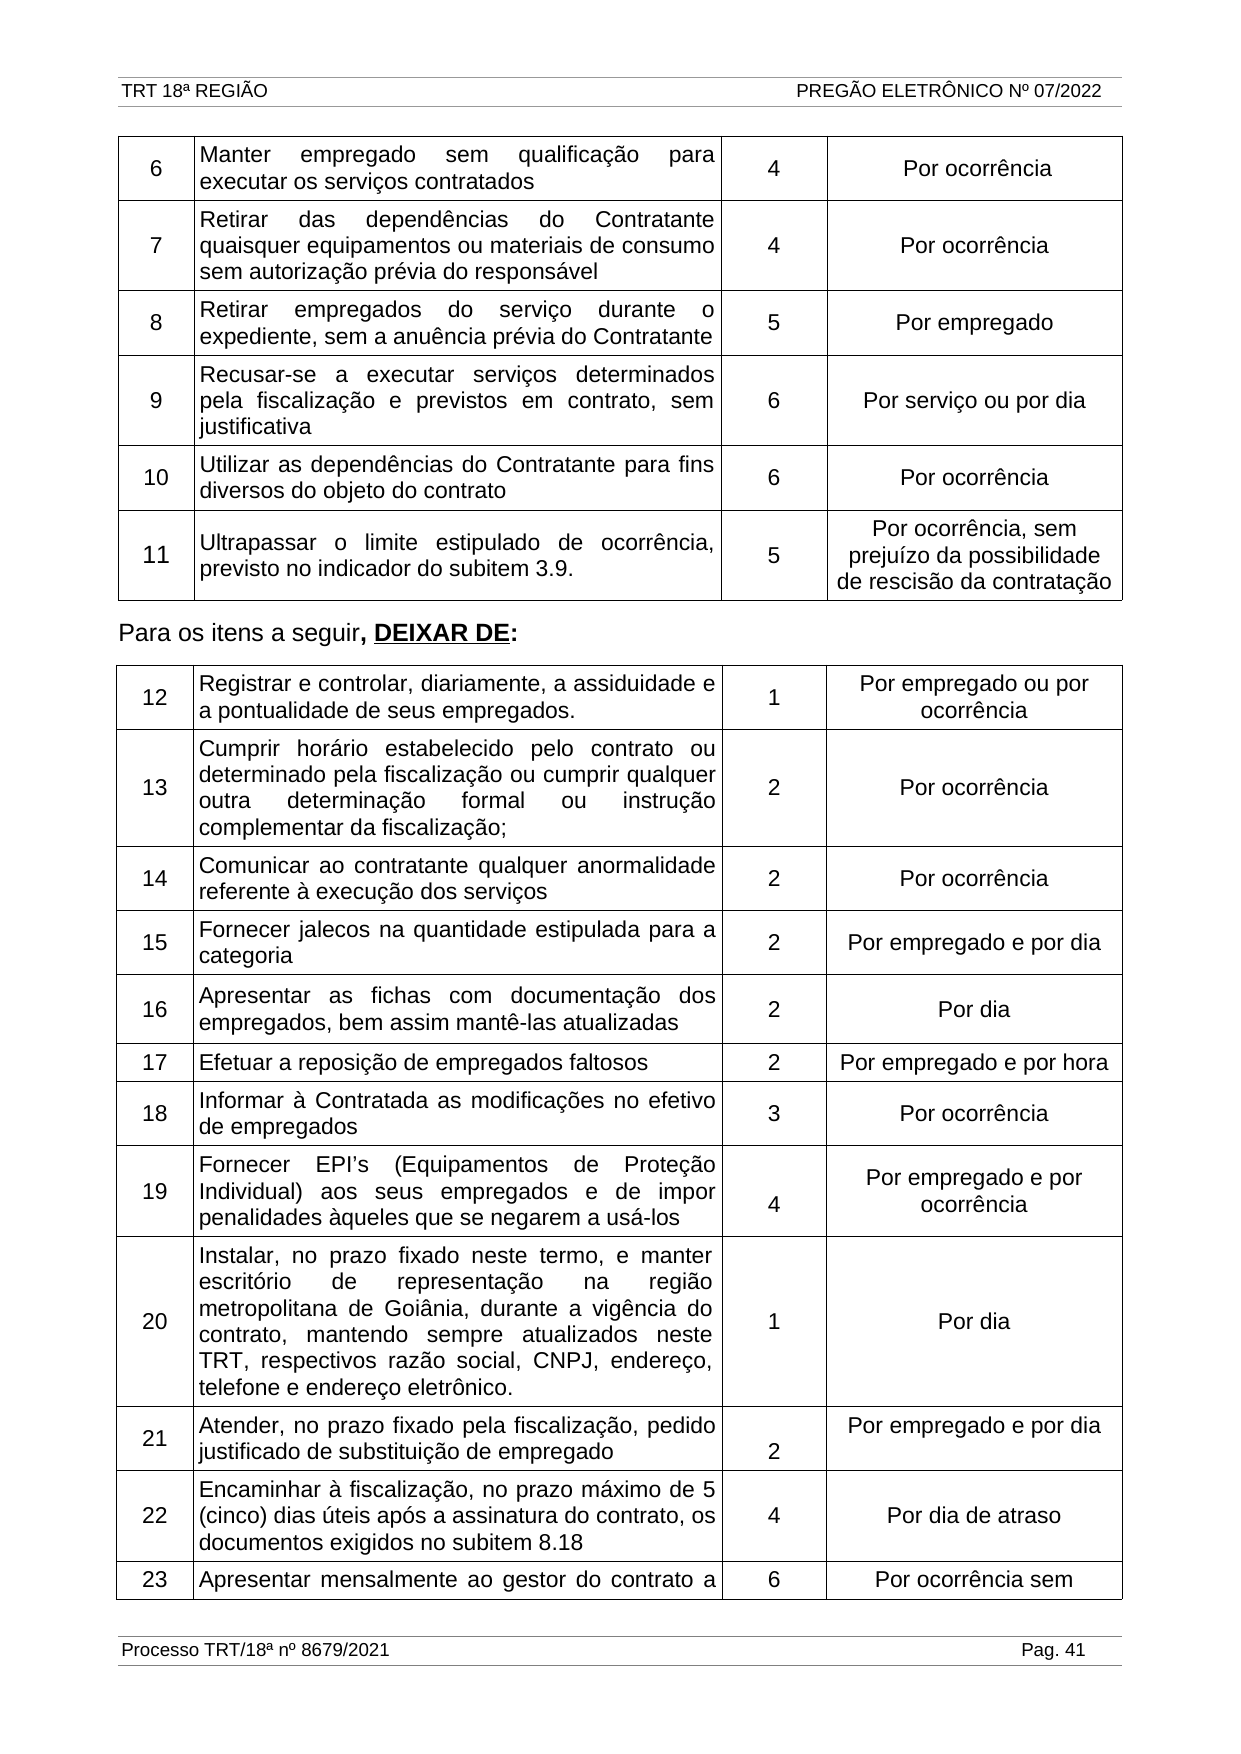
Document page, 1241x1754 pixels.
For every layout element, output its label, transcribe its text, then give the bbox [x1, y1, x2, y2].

table_cell Recusar-se a executar serviços determinados pela fiscalização e previstos em contrato, sem justificativa [195, 356, 721, 445]
table_cell Por empregado e por ocorrência [827, 1146, 1122, 1236]
table_cell 1 [723, 1237, 826, 1406]
table_cell Retirar das dependências do Contratante quaisquer equipamentos ou materiais de consumo sem autorização prévia do responsável [195, 201, 721, 290]
table_cell 4 [723, 1146, 826, 1236]
table_cell Por empregado [828, 291, 1122, 355]
table_cell 5 [722, 511, 827, 600]
table_cell 7 [119, 201, 194, 290]
table_cell 2 [723, 1407, 826, 1470]
table_cell Comunicar ao contratante qualquer anormalidade referente à execução dos serviços [194, 847, 722, 910]
table_cell 11 [119, 511, 194, 600]
table_cell 2 [723, 911, 826, 974]
table_cell 10 [119, 446, 194, 509]
table_cell Manter empregado sem qualificação para executar os serviços contratados [195, 137, 721, 200]
table_cell 5 [722, 291, 827, 355]
table_cell Ultrapassar o limite estipulado de ocorrência, previsto no indicador do subitem 3.9. [195, 511, 721, 600]
table_cell 6 [722, 446, 827, 509]
table_header Por empregado ou por ocorrência [827, 666, 1122, 729]
table_cell Por dia [827, 975, 1122, 1043]
table_cell 23 [117, 1562, 193, 1598]
table_cell Por ocorrência [827, 1082, 1122, 1145]
table_cell 4 [723, 1471, 826, 1561]
table_cell 6 [722, 356, 827, 445]
table_cell Fornecer jalecos na quantidade estipulada para a categoria [194, 911, 722, 974]
table_cell Por empregado e por dia [827, 1407, 1122, 1470]
table_cell 21 [117, 1407, 193, 1470]
table_cell 13 [117, 730, 193, 846]
table_cell 6 [723, 1562, 826, 1598]
table_cell Por ocorrência [828, 137, 1122, 200]
table_cell Por ocorrência sem [827, 1562, 1122, 1598]
table_cell 3 [723, 1082, 826, 1145]
table_cell 2 [723, 1044, 826, 1081]
table_cell 2 [723, 847, 826, 910]
table_cell 9 [119, 356, 194, 445]
table_cell 20 [117, 1237, 193, 1406]
table_cell 15 [117, 911, 193, 974]
table_cell Apresentar as fichas com documentação dos empregados, bem assim mantê-las atualizadas [194, 975, 722, 1043]
table_cell 22 [117, 1471, 193, 1561]
table_cell Informar à Contratada as modificações no efetivo de empregados [194, 1082, 722, 1145]
table_cell Por ocorrência [828, 446, 1122, 509]
table_cell 16 [117, 975, 193, 1043]
table_header 1 [723, 666, 826, 729]
table_cell Por serviço ou por dia [828, 356, 1122, 445]
table_cell Efetuar a reposição de empregados faltosos [194, 1044, 722, 1081]
table_cell Cumprir horário estabelecido pelo contrato ou determinado pela fiscalização ou cumprir qualquer outra determinação formal ou instrução complementar da fiscalização; [194, 730, 722, 846]
table_cell 2 [723, 730, 826, 846]
table_cell Atender, no prazo fixado pela fiscalização, pedido justificado de substituição de empregado [194, 1407, 722, 1470]
table_cell Por ocorrência [827, 847, 1122, 910]
table_cell Por empregado e por hora [827, 1044, 1122, 1081]
table_cell 6 [119, 137, 194, 200]
table_cell Encaminhar à fiscalização, no prazo máximo de 5 (cinco) dias úteis após a assinatura do contrato, os documentos exigidos no subitem 8.18 [194, 1471, 722, 1561]
table_cell Instalar, no prazo fixado neste termo, e manter escritório de representação na região metropolitana de Goiânia, durante a vigência do contrato, mantendo sempre atualizados neste TRT, respectivos razão social, CNPJ, endereço, telefone e endereço eletrônico. [194, 1237, 722, 1406]
table_cell Por dia [827, 1237, 1122, 1406]
table_cell Retirar empregados do serviço durante o expediente, sem a anuência prévia do Contratante [195, 291, 721, 355]
table_cell Por ocorrência [828, 201, 1122, 290]
table_cell Por empregado e por dia [827, 911, 1122, 974]
table_cell Utilizar as dependências do Contratante para fins diversos do objeto do contrato [195, 446, 721, 509]
table_cell Fornecer EPI’s (Equipamentos de Proteção Individual) aos seus empregados e de impor penalidades àqueles que se negarem a usá-los [194, 1146, 722, 1236]
table_cell 18 [117, 1082, 193, 1145]
table_cell 2 [723, 975, 826, 1043]
table_cell 14 [117, 847, 193, 910]
table_cell Apresentar mensalmente ao gestor do contrato a [194, 1562, 722, 1598]
table_cell 17 [117, 1044, 193, 1081]
text Para os itens a seguir, DEIXAR DE: [118, 618, 1122, 647]
table_header Registrar e controlar, diariamente, a assiduidade e a pontualidade de seus empregados. [194, 666, 722, 729]
table_cell 4 [722, 201, 827, 290]
table_cell Por ocorrência, sem prejuízo da possibilidade de rescisão da contratação [828, 511, 1122, 600]
table_cell Por ocorrência [827, 730, 1122, 846]
table_cell 8 [119, 291, 194, 355]
table_cell 19 [117, 1146, 193, 1236]
table_cell Por dia de atraso [827, 1471, 1122, 1561]
table_cell 4 [722, 137, 827, 200]
table_header 12 [117, 666, 193, 729]
